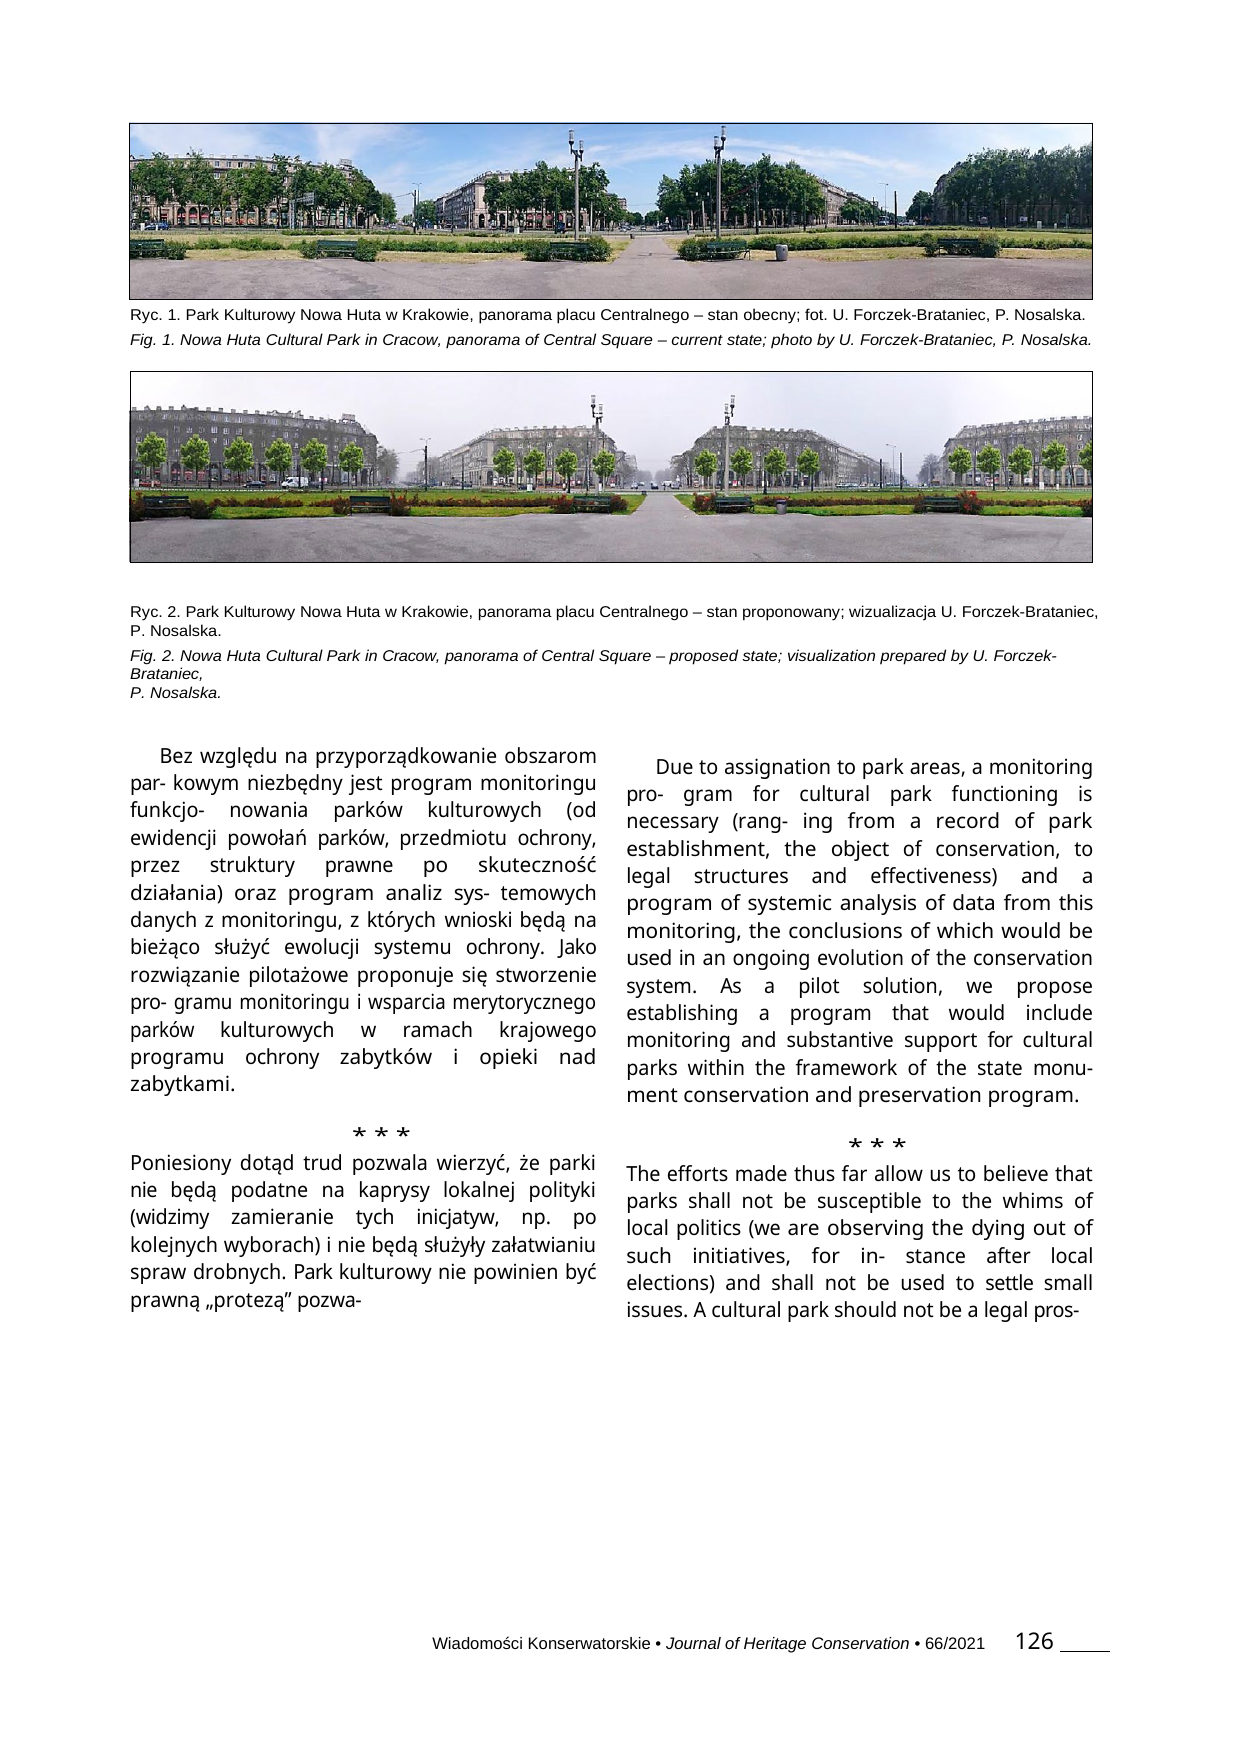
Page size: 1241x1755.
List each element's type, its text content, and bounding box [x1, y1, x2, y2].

text Ryc. 2. Park Kulturowy Nowa Huta w Krakowie, panorama placu Centralnego – stan proponowany; wizualizacja U. Forczek-Brataniec, [130, 602, 1122, 620]
text * * * [848, 1134, 1122, 1159]
text Poniesiony dotąd trud pozwala wierzyć, że parki nie będą podatne na kaprysy lokalnej polityki (widzimy zamieranie tych inicjatyw, np. po kolejnych wyborach) i nie będą służyły załatwianiu spraw drobnych. Park kulturowy nie powinien być prawną „protezą” pozwa- [130, 1149, 597, 1313]
text Ryc. 1. Park Kulturowy Nowa Huta w Krakowie, panorama placu Centralnego – stan obecny; fot. U. Forczek-Brataniec, P. Nosalska. [130, 306, 1122, 324]
text Due to assignation to park areas, a monitoring pro- gram for cultural park functioning is necessary (rang- ing from a record of park establishment, the object of conservation, to legal structures and effectiveness) and a program of systemic analysis of data from this monitoring, the conclusions of which would be used in an ongoing evolution of the conservation system. As a pilot solution, we propose establishing a program that would include monitoring and substantive support for cultural parks within the framework of the state monu- ment conservation and preservation program. [626, 753, 1093, 1109]
text P. Nosalska. [130, 684, 1122, 702]
text * * * [352, 1123, 601, 1149]
text Bez względu na przyporządkowanie obszarom par- kowym niezbędny jest program monitoringu funkcjo- nowania parków kulturowych (od ewidencji powołań parków, przedmiotu ochrony, przez struktury prawne po skuteczność działania) oraz program analiz sys- temowych danych z monitoringu, z których wnioski będą na bieżąco służyć ewolucji systemu ochrony. Jako rozwiązanie pilotażowe proponuje się stworzenie pro- gramu monitoringu i wsparcia merytorycznego parków kulturowych w ramach krajowego programu ochrony zabytków i opieki nad zabytkami. [130, 742, 597, 1098]
text Fig. 1. Nowa Huta Cultural Park in Cracow, panorama of Central Square – current state; photo by U. Forczek-Brataniec, P. Nosalska. [130, 331, 1122, 349]
text Fig. 2. Nowa Huta Cultural Park in Cracow, panorama of Central Square – proposed state; visualization prepared by U. Forczek-Brataniec, [130, 647, 1122, 683]
text P. Nosalska. [130, 622, 1122, 640]
text The efforts made thus far allow us to believe that parks shall not be susceptible to the whims of local politics (we are observing the dying out of such initiatives, for in- stance after local elections) and shall not be used to settle small issues. A cultural park should not be a legal pros- [626, 1160, 1093, 1324]
